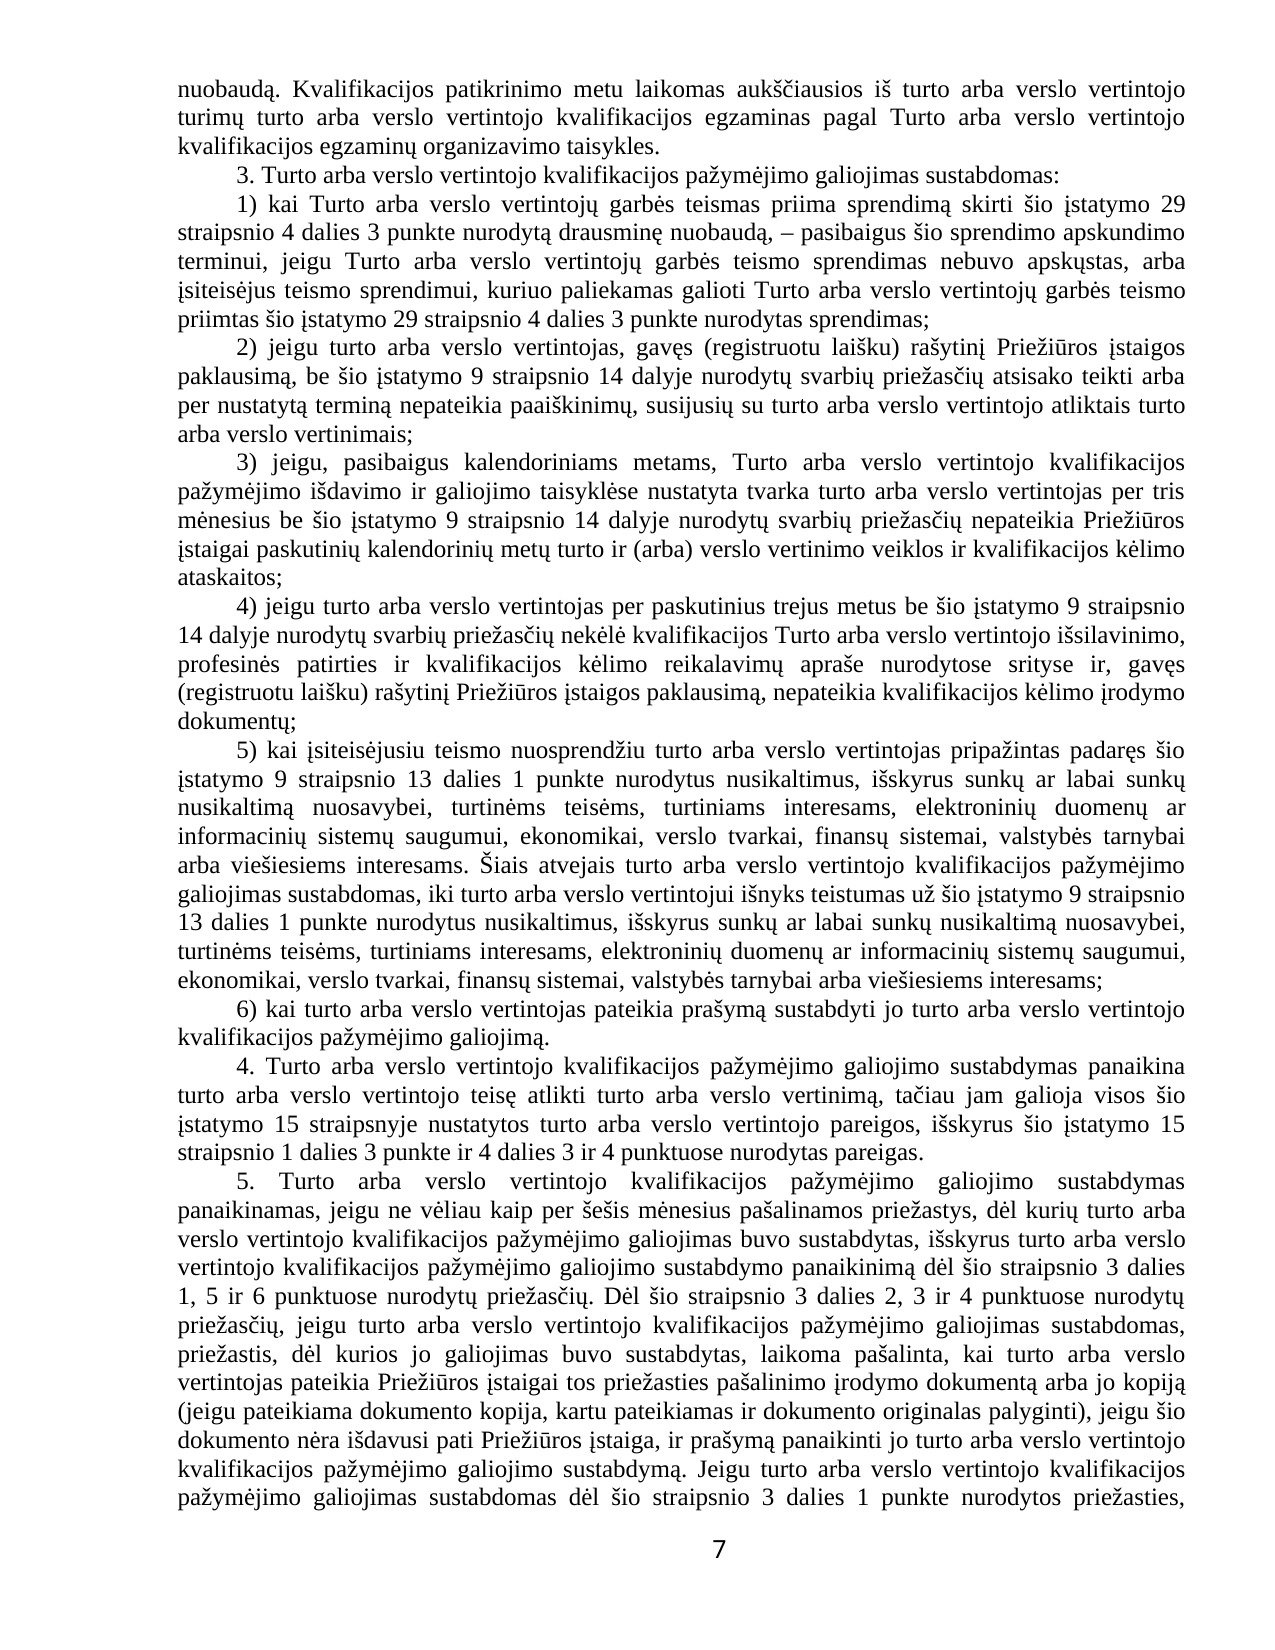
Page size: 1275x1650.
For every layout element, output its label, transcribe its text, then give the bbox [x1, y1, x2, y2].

text 2) jeigu turto arba verslo vertintojas, gavęs (registruotu laišku) rašytinį Priežiūros įstaigos paklausimą, be šio įstatymo 9 straipsnio 14 dalyje nurodytų svarbių priežasčių atsisako teikti arba per nustatytą terminą nepateikia paaiškinimų, susijusių su turto arba verslo vertintojo atliktais turto arba verslo vertinimais; [177, 332, 1186, 447]
text 3. Turto arba verslo vertintojo kvalifikacijos pažymėjimo galiojimas sustabdomas: [177, 160, 1186, 189]
text 5. Turto arba verslo vertintojo kvalifikacijos pažymėjimo galiojimo sustabdymas panaikinamas, jeigu ne vėliau kaip per šešis mėnesius pašalinamos priežastys, dėl kurių turto arba verslo vertintojo kvalifikacijos pažymėjimo galiojimas buvo sustabdytas, išskyrus turto arba verslo vertintojo kvalifikacijos pažymėjimo galiojimo sustabdymo panaikinimą dėl šio straipsnio 3 dalies 1, 5 ir 6 punktuose nurodytų priežasčių. Dėl šio straipsnio 3 dalies 2, 3 ir 4 punktuose nurodytų priežasčių, jeigu turto arba verslo vertintojo kvalifikacijos pažymėjimo galiojimas sustabdomas, priežastis, dėl kurios jo galiojimas buvo sustabdytas, laikoma pašalinta, kai turto arba verslo vertintojas pateikia Priežiūros įstaigai tos priežasties pašalinimo įrodymo dokumentą arba jo kopiją (jeigu pateikiama dokumento kopija, kartu pateikiamas ir dokumento originalas palyginti), jeigu šio dokumento nėra išdavusi pati Priežiūros įstaiga, ir prašymą panaikinti jo turto arba verslo vertintojo kvalifikacijos pažymėjimo galiojimo sustabdymą. Jeigu turto arba verslo vertintojo kvalifikacijos pažymėjimo galiojimas sustabdomas dėl šio straipsnio 3 dalies 1 punkte nurodytos priežasties, [177, 1166, 1186, 1511]
text 4) jeigu turto arba verslo vertintojas per paskutinius trejus metus be šio įstatymo 9 straipsnio 14 dalyje nurodytų svarbių priežasčių nekėlė kvalifikacijos Turto arba verslo vertintojo išsilavinimo, profesinės patirties ir kvalifikacijos kėlimo reikalavimų apraše nurodytose srityse ir, gavęs (registruotu laišku) rašytinį Priežiūros įstaigos paklausimą, nepateikia kvalifikacijos kėlimo įrodymo dokumentų; [177, 591, 1186, 735]
text 6) kai turto arba verslo vertintojas pateikia prašymą sustabdyti jo turto arba verslo vertintojo kvalifikacijos pažymėjimo galiojimą. [177, 994, 1186, 1051]
text 4. Turto arba verslo vertintojo kvalifikacijos pažymėjimo galiojimo sustabdymas panaikina turto arba verslo vertintojo teisę atlikti turto arba verslo vertinimą, tačiau jam galioja visos šio įstatymo 15 straipsnyje nustatytos turto arba verslo vertintojo pareigos, išskyrus šio įstatymo 15 straipsnio 1 dalies 3 punkte ir 4 dalies 3 ir 4 punktuose nurodytas pareigas. [177, 1051, 1186, 1166]
text 1) kai Turto arba verslo vertintojų garbės teismas priima sprendimą skirti šio įstatymo 29 straipsnio 4 dalies 3 punkte nurodytą drausminę nuobaudą, – pasibaigus šio sprendimo apskundimo terminui, jeigu Turto arba verslo vertintojų garbės teismo sprendimas nebuvo apskųstas, arba įsiteisėjus teismo sprendimui, kuriuo paliekamas galioti Turto arba verslo vertintojų garbės teismo priimtas šio įstatymo 29 straipsnio 4 dalies 3 punkte nurodytas sprendimas; [177, 189, 1186, 332]
text 5) kai įsiteisėjusiu teismo nuosprendžiu turto arba verslo vertintojas pripažintas padaręs šio įstatymo 9 straipsnio 13 dalies 1 punkte nurodytus nusikaltimus, išskyrus sunkų ar labai sunkų nusikaltimą nuosavybei, turtinėms teisėms, turtiniams interesams, elektroninių duomenų ar informacinių sistemų saugumui, ekonomikai, verslo tvarkai, finansų sistemai, valstybės tarnybai arba viešiesiems interesams. Šiais atvejais turto arba verslo vertintojo kvalifikacijos pažymėjimo galiojimas sustabdomas, iki turto arba verslo vertintojui išnyks teistumas už šio įstatymo 9 straipsnio 13 dalies 1 punkte nurodytus nusikaltimus, išskyrus sunkų ar labai sunkų nusikaltimą nuosavybei, turtinėms teisėms, turtiniams interesams, elektroninių duomenų ar informacinių sistemų saugumui, ekonomikai, verslo tvarkai, finansų sistemai, valstybės tarnybai arba viešiesiems interesams; [177, 735, 1186, 994]
text 3) jeigu, pasibaigus kalendoriniams metams, Turto arba verslo vertintojo kvalifikacijos pažymėjimo išdavimo ir galiojimo taisyklėse nustatyta tvarka turto arba verslo vertintojas per tris mėnesius be šio įstatymo 9 straipsnio 14 dalyje nurodytų svarbių priežasčių nepateikia Priežiūros įstaigai paskutinių kalendorinių metų turto ir (arba) verslo vertinimo veiklos ir kvalifikacijos kėlimo ataskaitos; [177, 447, 1186, 591]
text nuobaudą. Kvalifikacijos patikrinimo metu laikomas aukščiausios iš turto arba verslo vertintojo turimų turto arba verslo vertintojo kvalifikacijos egzaminas pagal Turto arba verslo vertintojo kvalifikacijos egzaminų organizavimo taisykles. [177, 74, 1186, 160]
